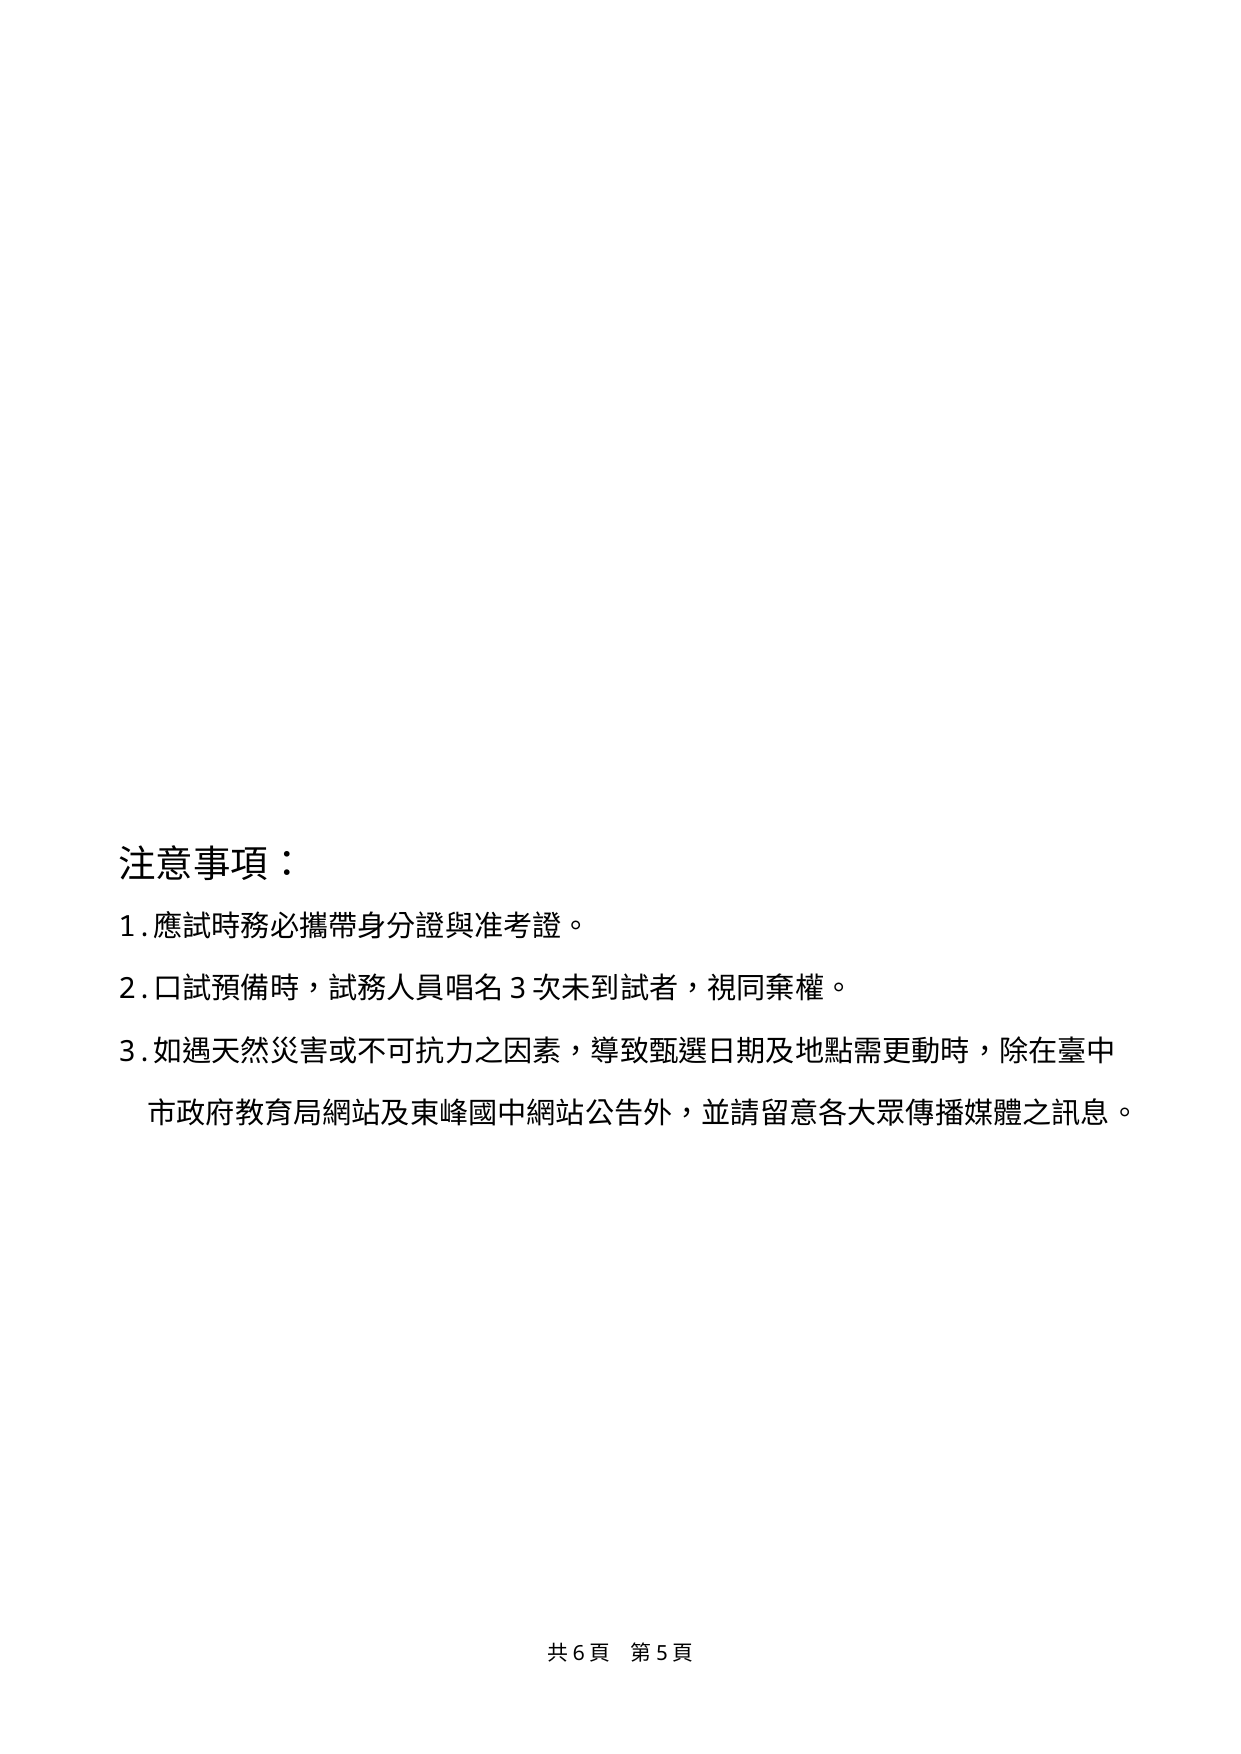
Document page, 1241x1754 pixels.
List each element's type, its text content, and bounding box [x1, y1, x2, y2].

text 3.如遇天然災害或不可抗力之因素，導致甄選日期及地點需更動時，除在臺中市政府教育局網站及東峰國中網站公告外，並請留意各大眾傳播媒體之訊息。 [118, 1007, 1122, 1132]
text 注意事項： [118, 819, 1122, 882]
text 1.應試時務必攜帶身分證與准考證。 [118, 882, 1122, 944]
text 2.口試預備時，試務人員唱名3次未到試者，視同棄權。 [118, 944, 1122, 1007]
